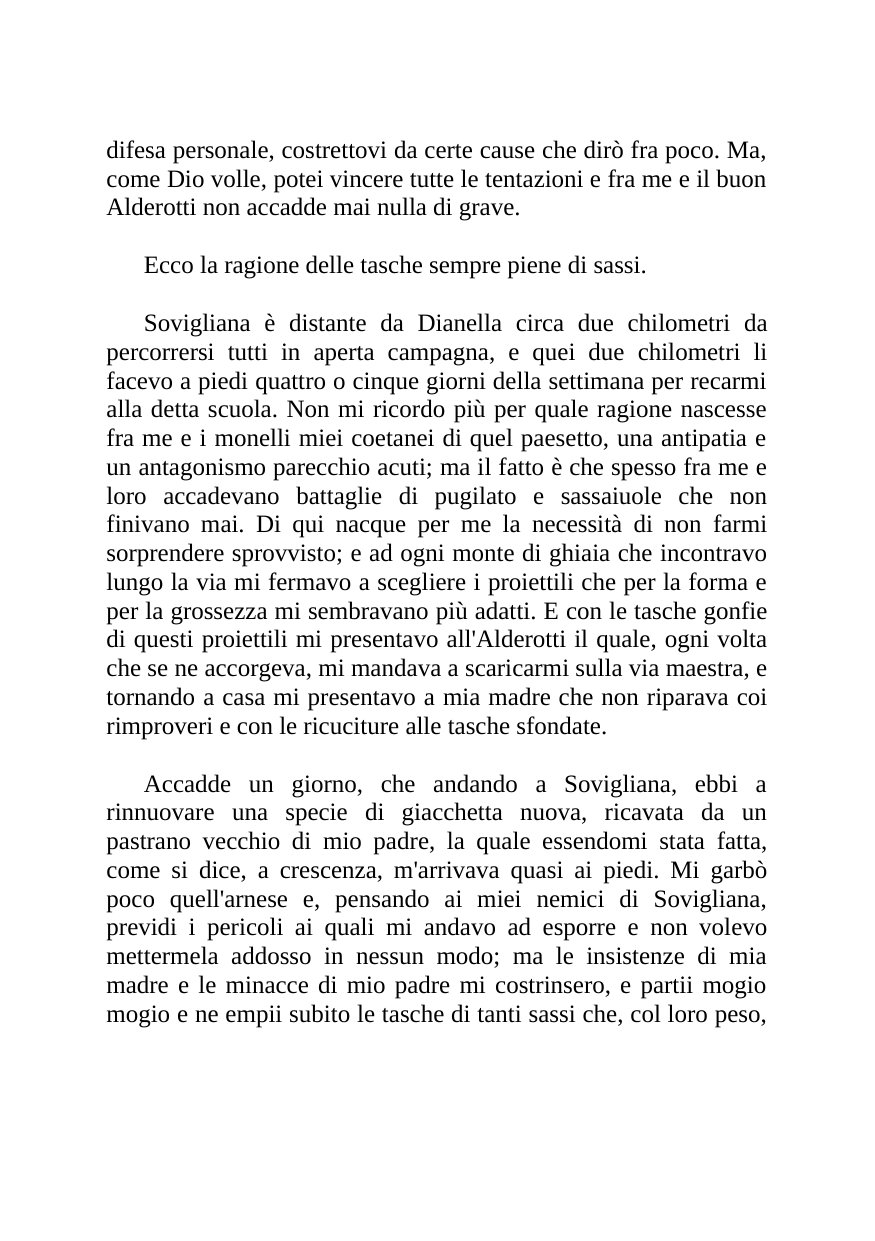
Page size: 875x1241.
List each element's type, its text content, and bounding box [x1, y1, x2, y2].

text difesa personale, costrettovi da certe cause che dirò fra poco. Ma, come Dio volle, potei vincere tutte le tentazioni e fra me e il buon Alderotti non accadde mai nulla di grave. [106, 135, 768, 221]
text Ecco la ragione delle tasche sempre piene di sassi. [106, 250, 768, 279]
text Sovigliana è distante da Dianella circa due chilometri da percorrersi tutti in aperta campagna, e quei due chilometri li facevo a piedi quattro o cinque giorni della settimana per recarmi alla detta scuola. Non mi ricordo più per quale ragione nascesse fra me e i monelli miei coetanei di quel paesetto, una antipatia e un antagonismo parecchio acuti; ma il fatto è che spesso fra me e loro accadevano battaglie di pugilato e sassaiuole che non finivano mai. Di qui nacque per me la necessità di non farmi sorprendere sprovvisto; e ad ogni monte di ghiaia che incontravo lungo la via mi fermavo a scegliere i proiettili che per la forma e per la grossezza mi sembravano più adatti. E con le tasche gonfie di questi proiettili mi presentavo all'Alderotti il quale, ogni volta che se ne accorgeva, mi mandava a scaricarmi sulla via maestra, e tornando a casa mi presentavo a mia madre che non riparava coi rimproveri e con le ricuciture alle tasche sfondate. [106, 308, 768, 739]
text Accadde un giorno, che andando a Sovigliana, ebbi a rinnuovare una specie di giacchetta nuova, ricavata da un pastrano vecchio di mio padre, la quale essendomi stata fatta, come si dice, a crescenza, m'arrivava quasi ai piedi. Mi garbò poco quell'arnese e, pensando ai miei nemici di Sovigliana, previdi i pericoli ai quali mi andavo ad esporre e non volevo mettermela addosso in nessun modo; ma le insistenze di mia madre e le minacce di mio padre mi costrinsero, e partii mogio mogio e ne empii subito le tasche di tanti sassi che, col loro peso, [106, 769, 768, 1027]
